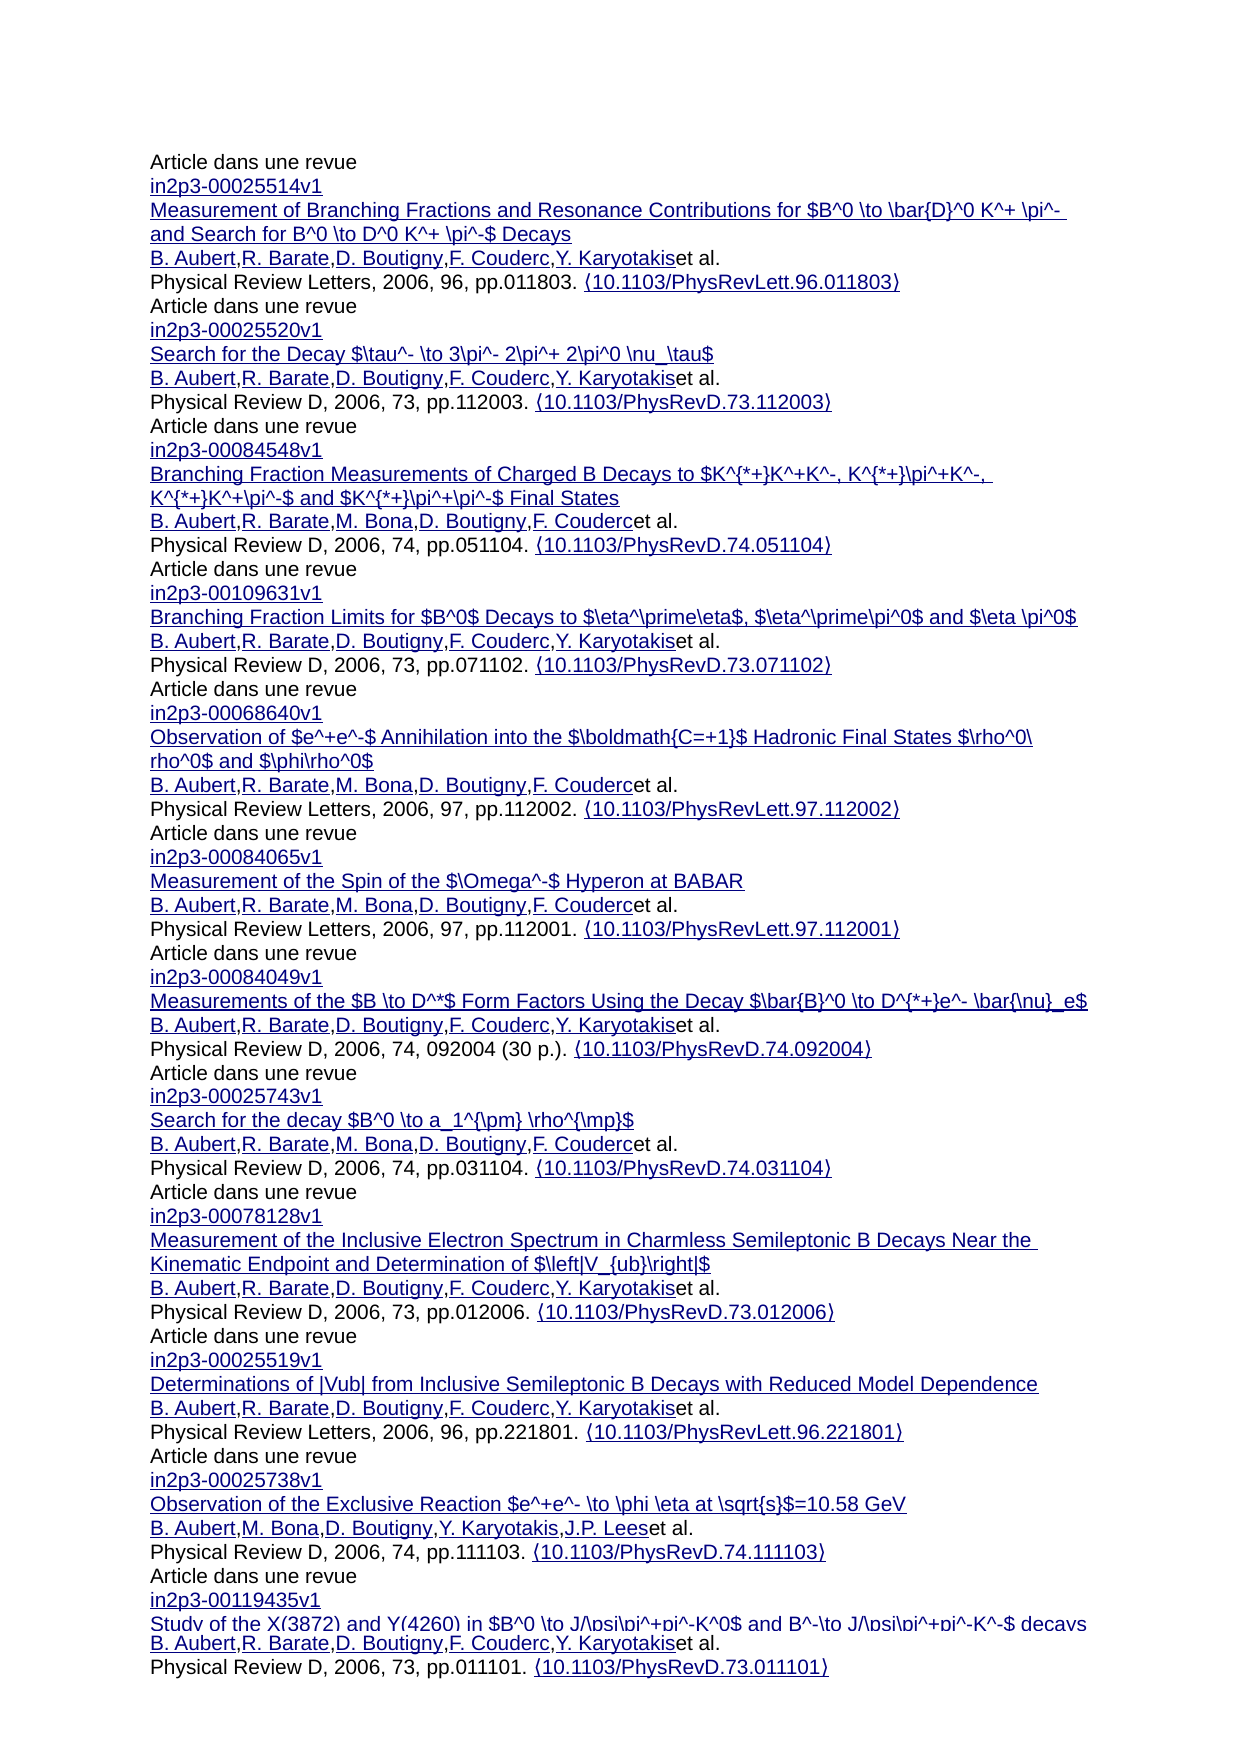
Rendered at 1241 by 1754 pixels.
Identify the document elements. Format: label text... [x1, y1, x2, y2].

table_cell Branching Fraction Limits for $B^0$ Decays to $\eta^\prime\eta$, $\eta^\prime\pi^0$ and $\eta \pi^0$ B. Aubert,R. Barate,D. Boutigny,F. Couderc,Y. Karyotakiset al. Physical Review D, 2006, 73, pp.071102. ⟨10.1103/PhysRevD.73.071102⟩ Article dans une revue in2p3-00068640v1 [150, 605, 1090, 725]
table_cell Search for the Decay $\tau^- \to 3\pi^- 2\pi^+ 2\pi^0 \nu_\tau$ B. Aubert,R. Barate,D. Boutigny,F. Couderc,Y. Karyotakiset al. Physical Review D, 2006, 73, pp.112003. ⟨10.1103/PhysRevD.73.112003⟩ Article dans une revue in2p3-00084548v1 [150, 342, 1090, 461]
table_cell Measurement of Branching Fractions and Resonance Contributions for $B^0 \to \bar{D}^0 K^+ \pi^- and Search for B^0 \to D^0 K^+ \pi^-$ Decays B. Aubert,R. Barate,D. Boutigny,F. Couderc,Y. Karyotakiset al. Physical Review Letters, 2006, 96, pp.011803. ⟨10.1103/PhysRevLett.96.011803⟩ Article dans une revue in2p3-00025520v1 [150, 198, 1090, 342]
table_cell Measurement of the Inclusive Electron Spectrum in Charmless Semileptonic B Decays Near the Kinematic Endpoint and Determination of $\left|V_{ub}\right|$ B. Aubert,R. Barate,D. Boutigny,F. Couderc,Y. Karyotakiset al. Physical Review D, 2006, 73, pp.012006. ⟨10.1103/PhysRevD.73.012006⟩ Article dans une revue in2p3-00025519v1 [150, 1228, 1090, 1372]
table_cell Search for the decay $B^0 \to a_1^{\pm} \rho^{\mp}$ B. Aubert,R. Barate,M. Bona,D. Boutigny,F. Coudercet al. Physical Review D, 2006, 74, pp.031104. ⟨10.1103/PhysRevD.74.031104⟩ Article dans une revue in2p3-00078128v1 [150, 1108, 1090, 1228]
table_cell Branching Fraction Measurements of Charged B Decays to $K^{*+}K^+K^-, K^{*+}\pi^+K^-, K^{*+}K^+\pi^-$ and $K^{*+}\pi^+\pi^-$ Final States B. Aubert,R. Barate,M. Bona,D. Boutigny,F. Coudercet al. Physical Review D, 2006, 74, pp.051104. ⟨10.1103/PhysRevD.74.051104⟩ Article dans une revue in2p3-00109631v1 [150, 461, 1090, 605]
table_cell Article dans une revue in2p3-00025514v1 [150, 150, 1090, 198]
table_cell Study of the X(3872) and Y(4260) in $B^0 \to J/\psi\pi^+pi^-K^0$ and B^-\to J/\psi\pi^+pi^-K^-$ decays B. Aubert,R. Barate,D. Boutigny,F. Couderc,Y. Karyotakiset al. Physical Review D, 2006, 73, pp.011101. ⟨10.1103/PhysRevD.73.011101⟩ [150, 1611, 1090, 1679]
table_cell Observation of $e^+e^-$ Annihilation into the $\boldmath{C=+1}$ Hadronic Final States $\rho^0\rho^0$ and $\phi\rho^0$ B. Aubert,R. Barate,M. Bona,D. Boutigny,F. Coudercet al. Physical Review Letters, 2006, 97, pp.112002. ⟨10.1103/PhysRevLett.97.112002⟩ Article dans une revue in2p3-00084065v1 [150, 725, 1090, 869]
table_cell Measurements of the $B \to D^*$ Form Factors Using the Decay $\bar{B}^0 \to D^{*+}e^- \bar{\nu}_e$ B. Aubert,R. Barate,D. Boutigny,F. Couderc,Y. Karyotakiset al. Physical Review D, 2006, 74, 092004 (30 p.). ⟨10.1103/PhysRevD.74.092004⟩ Article dans une revue in2p3-00025743v1 [150, 989, 1090, 1108]
table_cell Observation of the Exclusive Reaction $e^+e^- \to \phi \eta at \sqrt{s}$=10.58 GeV B. Aubert,M. Bona,D. Boutigny,Y. Karyotakis,J.P. Leeset al. Physical Review D, 2006, 74, pp.111103. ⟨10.1103/PhysRevD.74.111103⟩ Article dans une revue in2p3-00119435v1 [150, 1492, 1090, 1611]
table_cell Determinations of |Vub| from Inclusive Semileptonic B Decays with Reduced Model Dependence B. Aubert,R. Barate,D. Boutigny,F. Couderc,Y. Karyotakiset al. Physical Review Letters, 2006, 96, pp.221801. ⟨10.1103/PhysRevLett.96.221801⟩ Article dans une revue in2p3-00025738v1 [150, 1372, 1090, 1492]
table_cell Measurement of the Spin of the $\Omega^-$ Hyperon at BABAR B. Aubert,R. Barate,M. Bona,D. Boutigny,F. Coudercet al. Physical Review Letters, 2006, 97, pp.112001. ⟨10.1103/PhysRevLett.97.112001⟩ Article dans une revue in2p3-00084049v1 [150, 869, 1090, 988]
